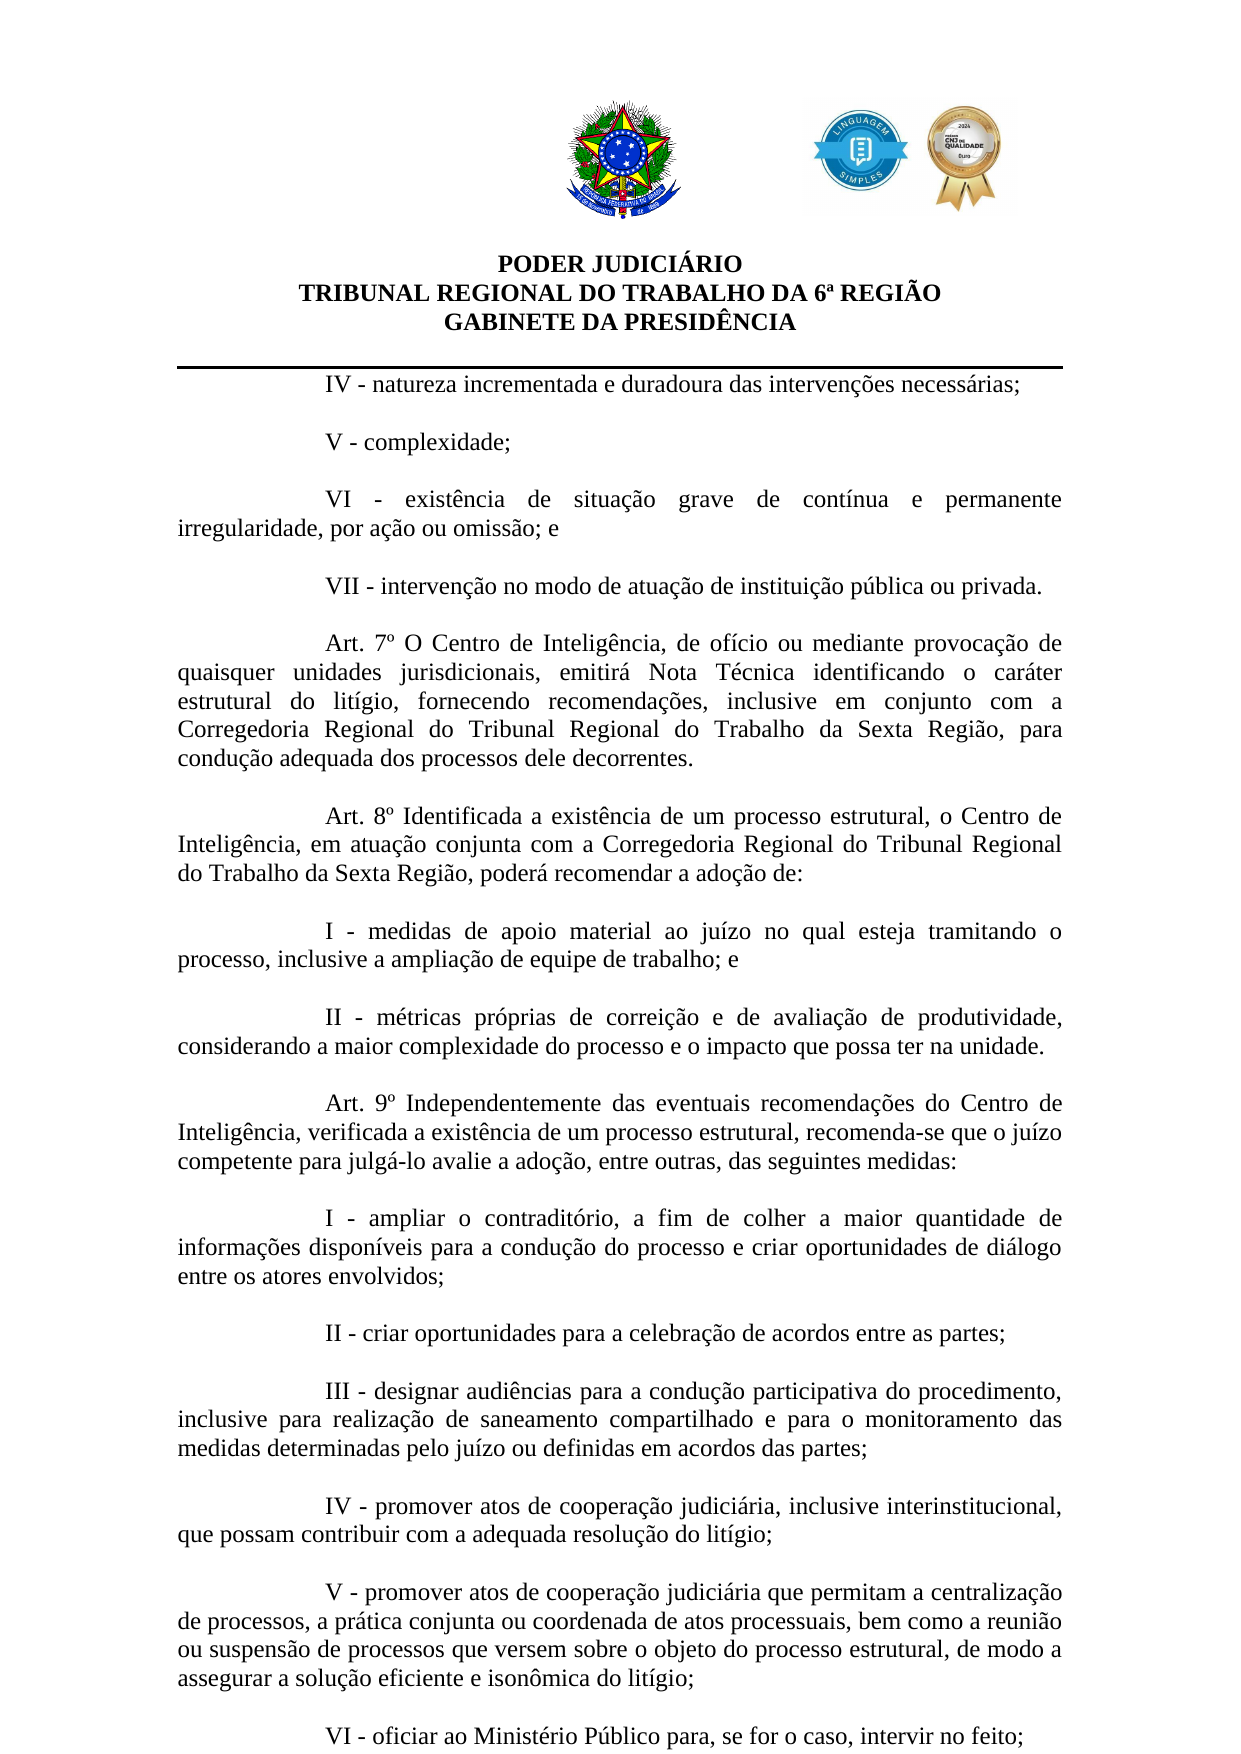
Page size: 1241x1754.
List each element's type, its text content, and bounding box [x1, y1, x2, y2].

text VI - oficiar ao Ministério Público para, se for o caso, intervir no feito; [177, 1721, 1063, 1749]
text VI - existência de situação grave de contínua e permanente irregularidade, por ação ou omissão; e [177, 484, 1063, 542]
text I - medidas de apoio material ao juízo no qual esteja tramitando o processo, inclusive a ampliação de equipe de trabalho; e [177, 916, 1063, 973]
text IV - promover atos de cooperação judiciária, inclusive interinstitucional, que possam contribuir com a adequada resolução do litígio; [177, 1491, 1063, 1548]
text VII - intervenção no modo de atuação de instituição pública ou privada. [177, 571, 1063, 599]
text V - promover atos de cooperação judiciária que permitam a centralização de processos, a prática conjunta ou coordenada de atos processuais, bem como a reunião ou suspensão de processos que versem sobre o objeto do processo estrutural, de modo a assegurar a solução eficiente e isonômica do litígio; [177, 1577, 1063, 1692]
text V - complexidade; [177, 427, 1063, 456]
text I - ampliar o contraditório, a fim de colher a maior quantidade de informações disponíveis para a condução do processo e criar oportunidades de diálogo entre os atores envolvidos; [177, 1203, 1063, 1289]
text II - criar oportunidades para a celebração de acordos entre as partes; [177, 1318, 1063, 1347]
text II - métricas próprias de correição e de avaliação de produtividade, considerando a maior complexidade do processo e o impacto que possa ter na unidade. [177, 1002, 1063, 1059]
text Art. 8º Identificada a existência de um processo estrutural, o Centro de Inteligência, em atuação conjunta com a Corregedoria Regional do Tribunal Regional do Trabalho da Sexta Região, poderá recomendar a adoção de: [177, 801, 1063, 887]
text Art. 9º Independentemente das eventuais recomendações do Centro de Inteligência, verificada a existência de um processo estrutural, recomenda-se que o juízo competente para julgá-lo avalie a adoção, entre outras, das seguintes medidas: [177, 1088, 1063, 1174]
text III - designar audiências para a condução participativa do procedimento, inclusive para realização de saneamento compartilhado e para o monitoramento das medidas determinadas pelo juízo ou definidas em acordos das partes; [177, 1376, 1063, 1462]
text IV - natureza incrementada e duradoura das intervenções necessárias; [177, 369, 1063, 398]
text Art. 7º O Centro de Inteligência, de ofício ou mediante provocação de quaisquer unidades jurisdicionais, emitirá Nota Técnica identificando o caráter estrutural do litígio, fornecendo recomendações, inclusive em conjunto com a Corregedoria Regional do Tribunal Regional do Trabalho da Sexta Região, para condução adequada dos processos dele decorrentes. [177, 628, 1063, 772]
